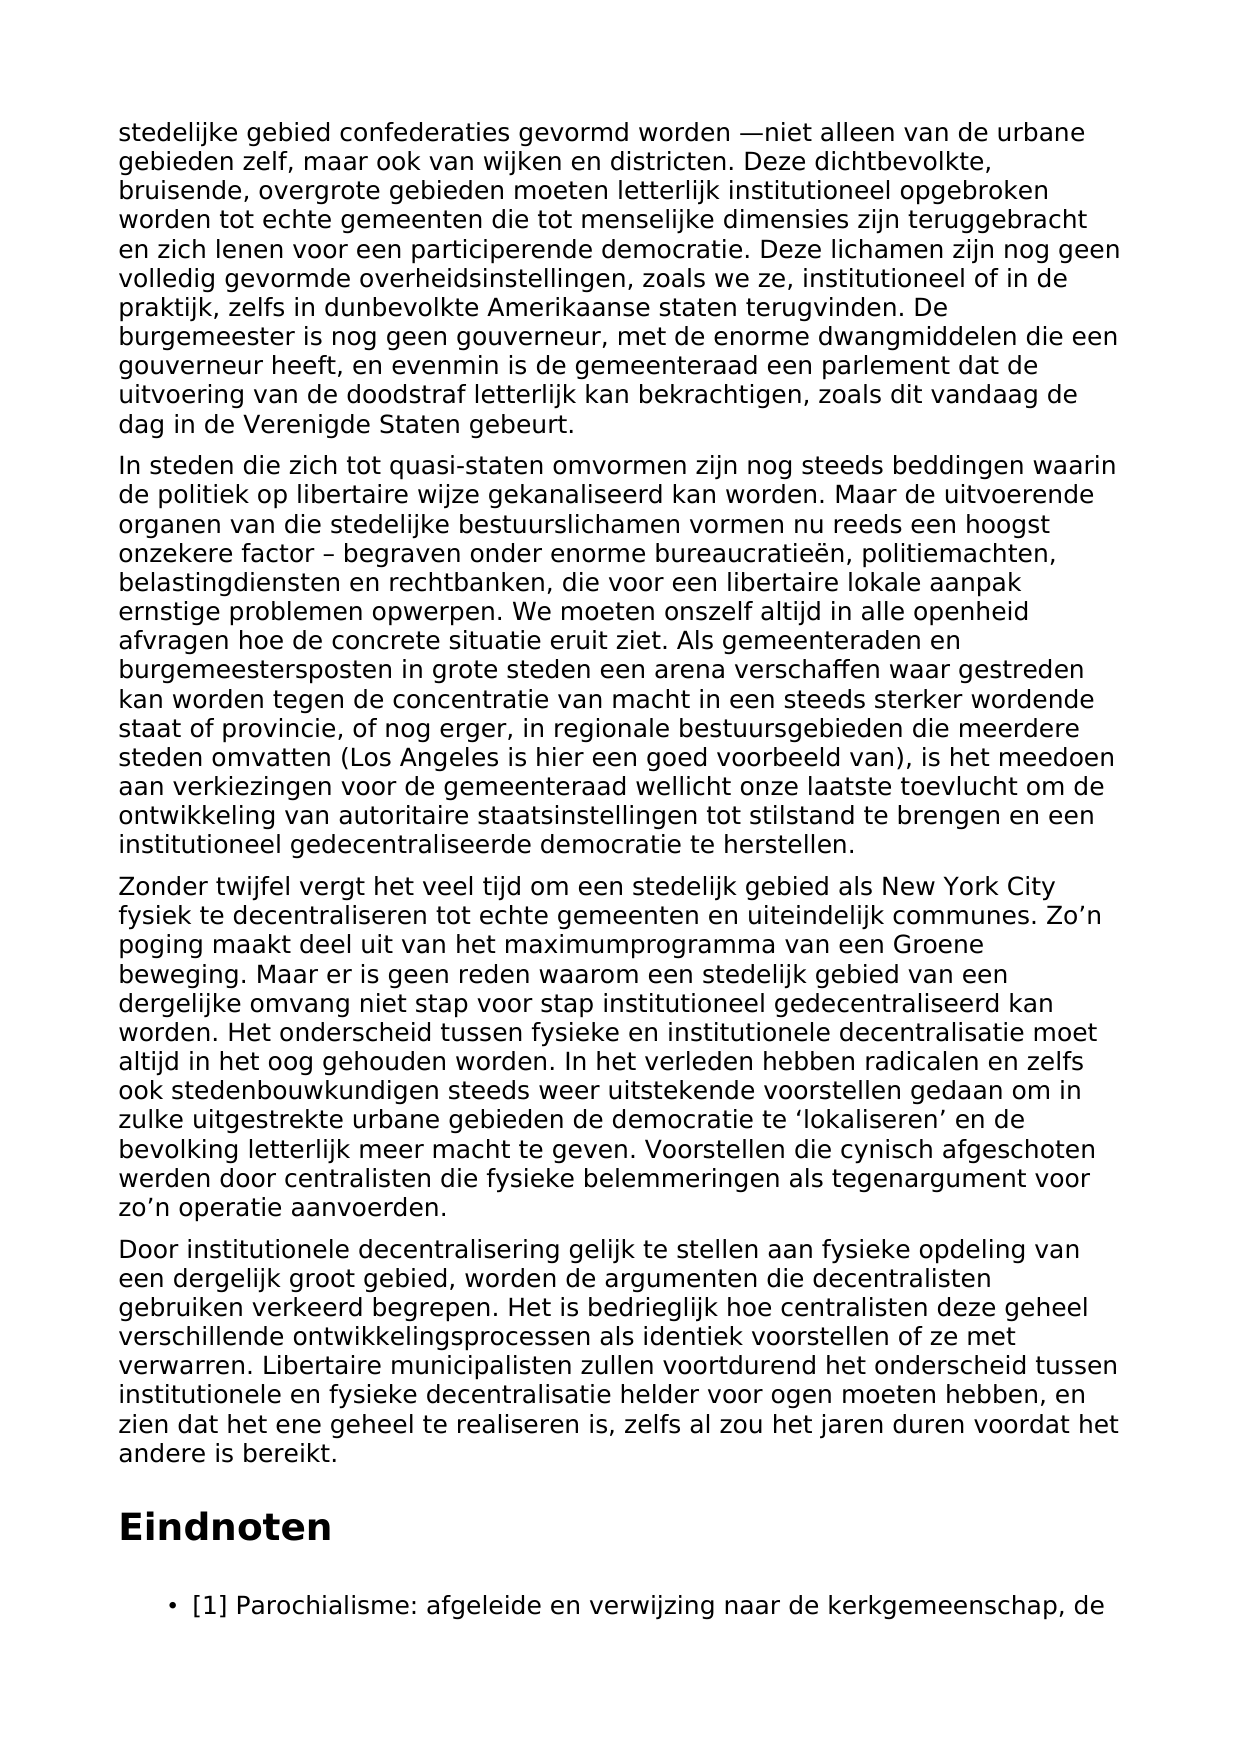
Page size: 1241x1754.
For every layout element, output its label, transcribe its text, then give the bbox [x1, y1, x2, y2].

subtitle Eindnoten [118, 1506, 1122, 1549]
text In steden die zich tot quasi-staten omvormen zijn nog steeds beddingen waarin de politiek op libertaire wijze gekanaliseerd kan worden. Maar de uitvoerende organen van die stedelijke bestuurslichamen vormen nu reeds een hoogst onzekere factor – begraven onder enorme bureaucratieën, politiemachten, belastingdiensten en rechtbanken, die voor een libertaire lokale aanpak ernstige problemen opwerpen. We moeten onszelf altijd in alle openheid afvragen hoe de concrete situatie eruit ziet. Als gemeenteraden en burgemeestersposten in grote steden een arena verschaffen waar gestreden kan worden tegen de concentratie van macht in een steeds sterker wordende staat of provincie, of nog erger, in regionale bestuursgebieden die meerdere steden omvatten (Los Angeles is hier een goed voorbeeld van), is het meedoen aan verkiezingen voor de gemeenteraad wellicht onze laatste toevlucht om de ontwikkeling van autoritaire staatsinstellingen tot stilstand te brengen en een institutioneel gedecentraliseerde democratie te herstellen. [118, 451, 1122, 860]
text stedelijke gebied confederaties gevormd worden —niet alleen van de urbane gebieden zelf, maar ook van wijken en districten. Deze dichtbevolkte, bruisende, overgrote gebieden moeten letterlijk institutioneel opgebroken worden tot echte gemeenten die tot menselijke dimensies zijn teruggebracht en zich lenen voor een participerende democratie. Deze lichamen zijn nog geen volledig gevormde overheidsinstellingen, zoals we ze, institutioneel of in de praktijk, zelfs in dunbevolkte Amerikaanse staten terugvinden. De burgemeester is nog geen gouverneur, met de enorme dwangmiddelen die een gouverneur heeft, en evenmin is de gemeenteraad een parlement dat de uitvoering van de doodstraf letterlijk kan bekrachtigen, zoals dit vandaag de dag in de Verenigde Staten gebeurt. [118, 118, 1122, 439]
text Zonder twijfel vergt het veel tijd om een stedelijk gebied als New York City fysiek te decentraliseren tot echte gemeenten en uiteindelijk communes. Zo’n poging maakt deel uit van het maximumprogramma van een Groene beweging. Maar er is geen reden waarom een stedelijk gebied van een dergelijke omvang niet stap voor stap institutioneel gedecentraliseerd kan worden. Het onderscheid tussen fysieke en institutionele decentralisatie moet altijd in het oog gehouden worden. In het verleden hebben radicalen en zelfs ook stedenbouwkundigen steeds weer uitstekende voorstellen gedaan om in zulke uitgestrekte urbane gebieden de democratie te ‘lokaliseren’ en de bevolking letterlijk meer macht te geven. Voorstellen die cynisch afgeschoten werden door centralisten die fysieke belemmeringen als tegenargument voor zo’n operatie aanvoerden. [118, 872, 1122, 1222]
text Door institutionele decentralisering gelijk te stellen aan fysieke opdeling van een dergelijk groot gebied, worden de argumenten die decentralisten gebruiken verkeerd begrepen. Het is bedrieglijk hoe centralisten deze geheel verschillende ontwikkelingsprocessen als identiek voorstellen of ze met verwarren. Libertaire municipalisten zullen voortdurend het onderscheid tussen institutionele en fysieke decentralisatie helder voor ogen moeten hebben, en zien dat het ene geheel te realiseren is, zelfs al zou het jaren duren voordat het andere is bereikt. [118, 1235, 1122, 1468]
list [1] Parochialisme: afgeleide en verwijzing naar de kerkgemeenschap, de [177, 1591, 1122, 1620]
